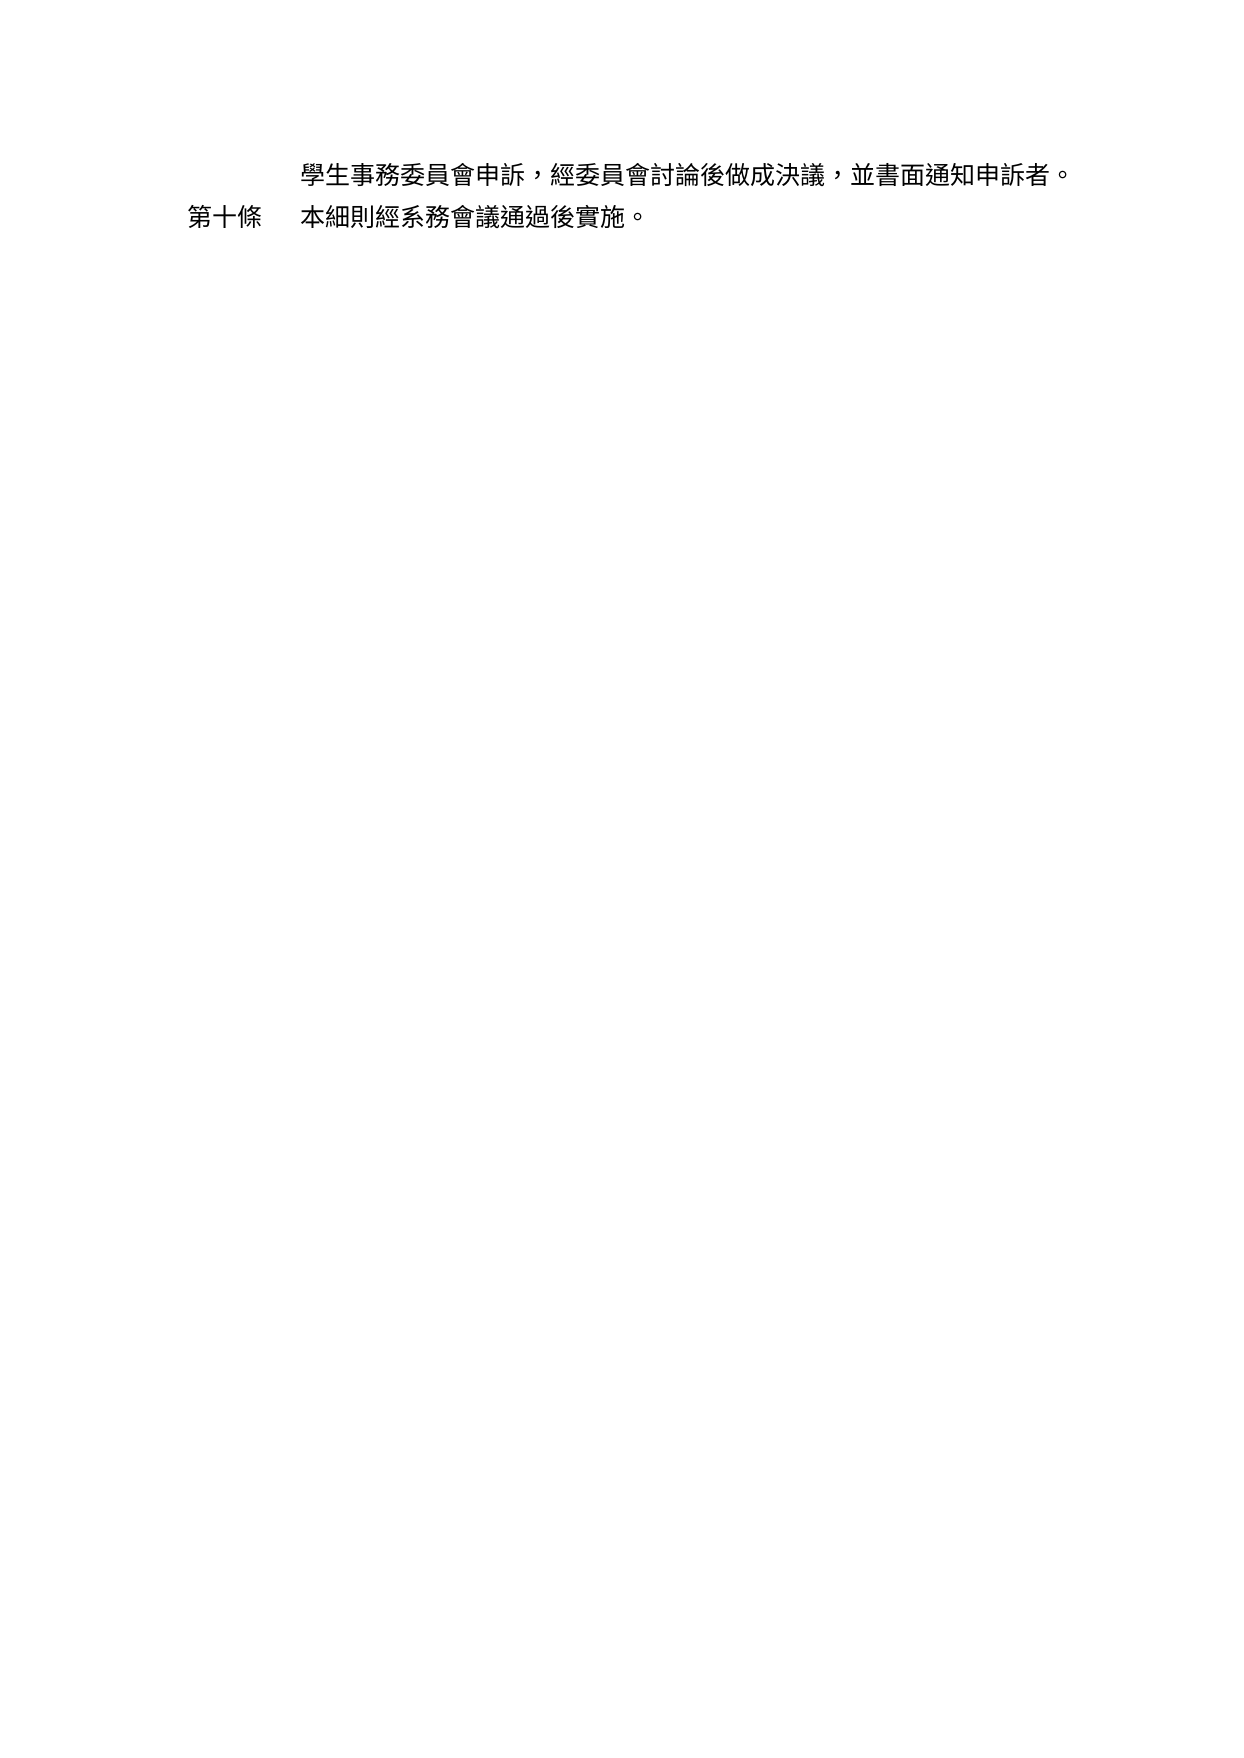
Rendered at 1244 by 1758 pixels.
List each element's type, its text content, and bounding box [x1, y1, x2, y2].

text 第九條 研究生對本獎勵金之發放方式或額度，如有不服，得書面提出向本系學生事務委員會申訴，經委員會討論後做成決議，並書面通知申訴者。 [187, 150, 1056, 192]
text 第十條 本細則經系務會議通過後實施。 [187, 192, 1056, 233]
